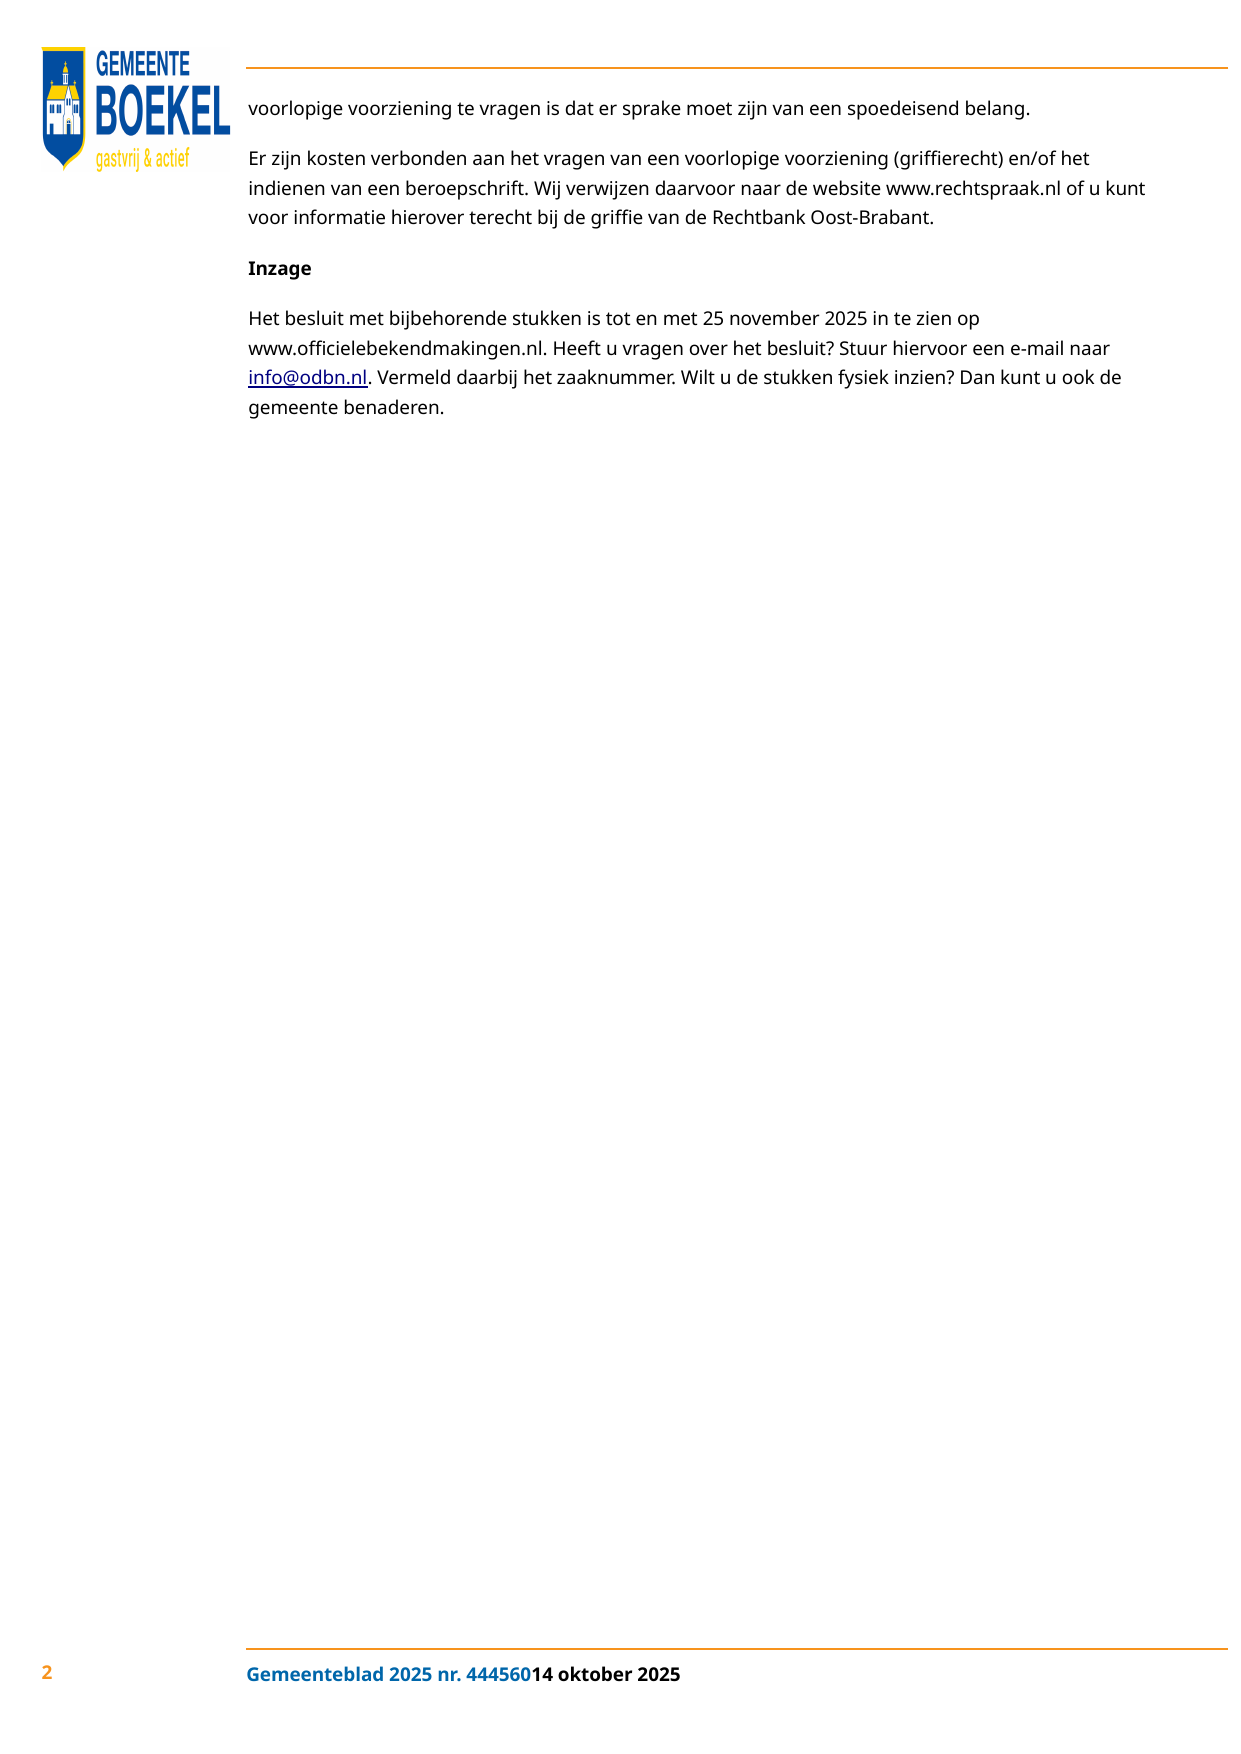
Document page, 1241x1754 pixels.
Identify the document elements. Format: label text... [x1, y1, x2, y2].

text Het besluit met bijbehorende stukken is tot en met 25 november 2025 in te zien op www.officielebekendmakingen.nl. Heeft u vragen over het besluit? Stuur hiervoor een e-mail naar info@odbn.nl. Vermeld daarbij het zaaknummer. Wilt u de stukken fysiek inzien? Dan kunt u ook de gemeente benaderen. [248, 305, 1152, 420]
text voorlopige voorziening te vragen is dat er sprake moet zijn van een spoedeisend belang. [248, 95, 1152, 121]
text Inzage [248, 255, 1152, 281]
text Er zijn kosten verbonden aan het vragen van een voorlopige voorziening (griffierecht) en/of het indienen van een beroepschrift. Wij verwijzen daarvoor naar de website www.rechtspraak.nl of u kunt voor informatie hierover terecht bij de griffie van de Rechtbank Oost-Brabant. [248, 145, 1152, 230]
picture [41, 47, 231, 172]
